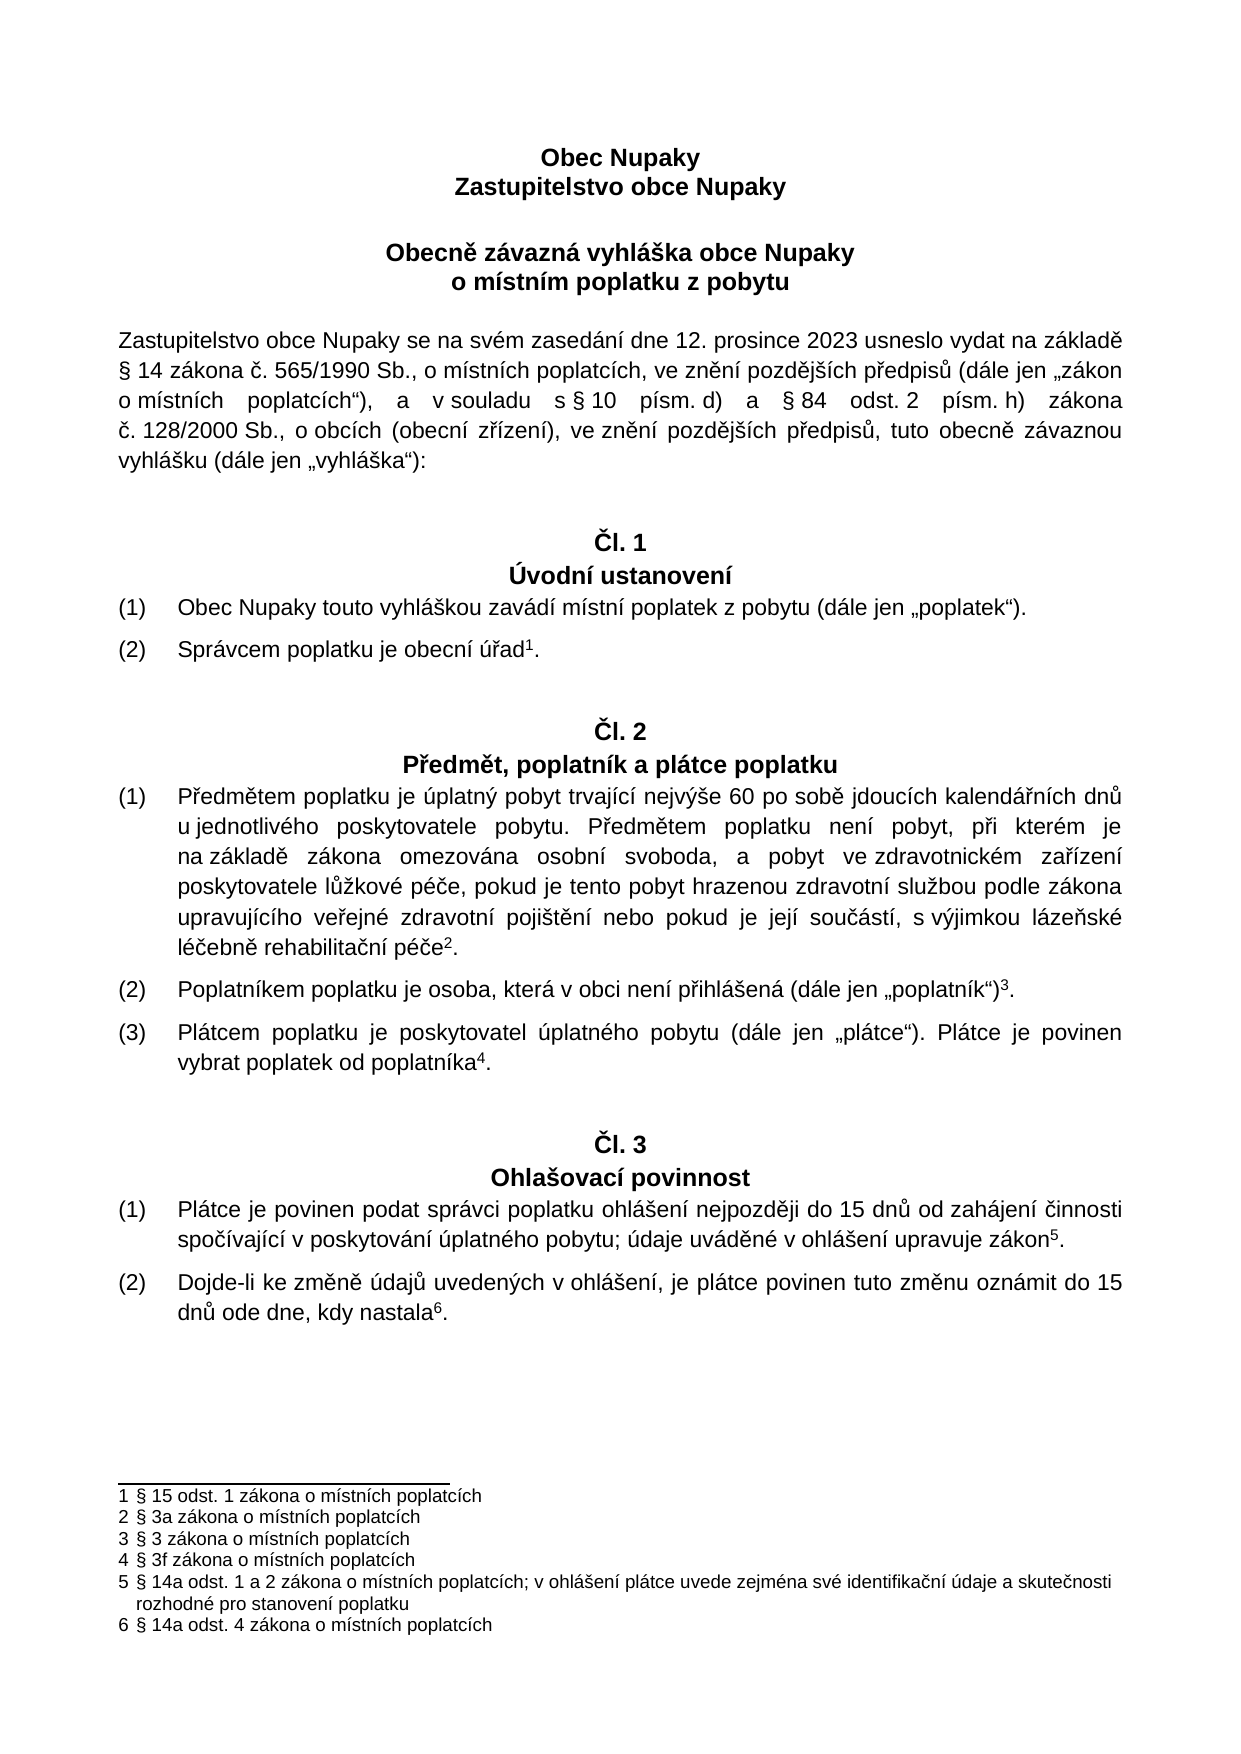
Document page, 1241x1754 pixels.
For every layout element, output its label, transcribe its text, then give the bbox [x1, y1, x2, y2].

list § 3 zákona o místních poplatcích [118, 1528, 1122, 1549]
list Obec Nupaky touto vyhláškou zavádí místní poplatek z pobytu (dále jen „poplatek“). [118, 594, 1122, 620]
list § 14a odst. 1 a 2 zákona o místních poplatcích; v ohlášení plátce uvede zejména své identifikační údaje a skutečnosti rozhodné pro stanovení poplatku [118, 1571, 1122, 1614]
text Obec Nupaky Zastupitelstvo obce Nupaky [118, 143, 1122, 201]
list Poplatníkem poplatku je osoba, která v obci není přihlášená (dále jen „poplatník“). [118, 976, 1122, 1003]
list Předmětem poplatku je úplatný pobyt trvající nejvýše 60 po sobě jdoucích kalendářních dnů u jednotlivého poskytovatele pobytu. Předmětem poplatku není pobyt, při kterém je na základě zákona omezována osobní svoboda, a pobyt ve zdravotnickém zařízení poskytovatele lůžkové péče, pokud je tento pobyt hrazenou zdravotní službou podle zákona upravujícího veřejné zdravotní pojištění nebo pokud je její součástí, s výjimkou lázeňské léčebně rehabilitační péče. [118, 783, 1122, 960]
list § 3f zákona o místních poplatcích [118, 1549, 1122, 1571]
text Zastupitelstvo obce Nupaky se na svém zasedání dne 12. prosince 2023 usneslo vydat na základě § 14 zákona č. 565/1990 Sb., o místních poplatcích, ve znění pozdějších předpisů (dále jen „zákon o místních poplatcích“), a v souladu s § 10 písm. d) a § 84 odst. 2 písm. h) zákona č. 128/2000 Sb., o obcích (obecní zřízení), ve znění pozdějších předpisů, tuto obecně závaznou vyhlášku (dále jen „vyhláška“): [118, 327, 1122, 474]
subtitle Obecně závazná vyhláška obce Nupaky o místním poplatku z pobytu [118, 238, 1122, 295]
subtitle Čl. 3 Ohlašovací povinnost [118, 1129, 1122, 1191]
list Plátcem poplatku je poskytovatel úplatného pobytu (dále jen „plátce“). Plátce je povinen vybrat poplatek od poplatníka. [118, 1019, 1122, 1076]
list § 15 odst. 1 zákona o místních poplatcích [118, 1484, 1122, 1506]
list § 14a odst. 4 zákona o místních poplatcích [118, 1614, 1122, 1635]
list § 3a zákona o místních poplatcích [118, 1506, 1122, 1528]
list Dojde-li ke změně údajů uvedených v ohlášení, je plátce povinen tuto změnu oznámit do 15 dnů ode dne, kdy nastala. [118, 1268, 1122, 1325]
subtitle Čl. 1 Úvodní ustanovení [118, 528, 1122, 589]
list Správcem poplatku je obecní úřad. [118, 636, 1122, 663]
subtitle Čl. 2 Předmět, poplatník a plátce poplatku [118, 717, 1122, 778]
list Plátce je povinen podat správci poplatku ohlášení nejpozději do 15 dnů od zahájení činnosti spočívající v poskytování úplatného pobytu; údaje uváděné v ohlášení upravuje zákon. [118, 1196, 1122, 1252]
